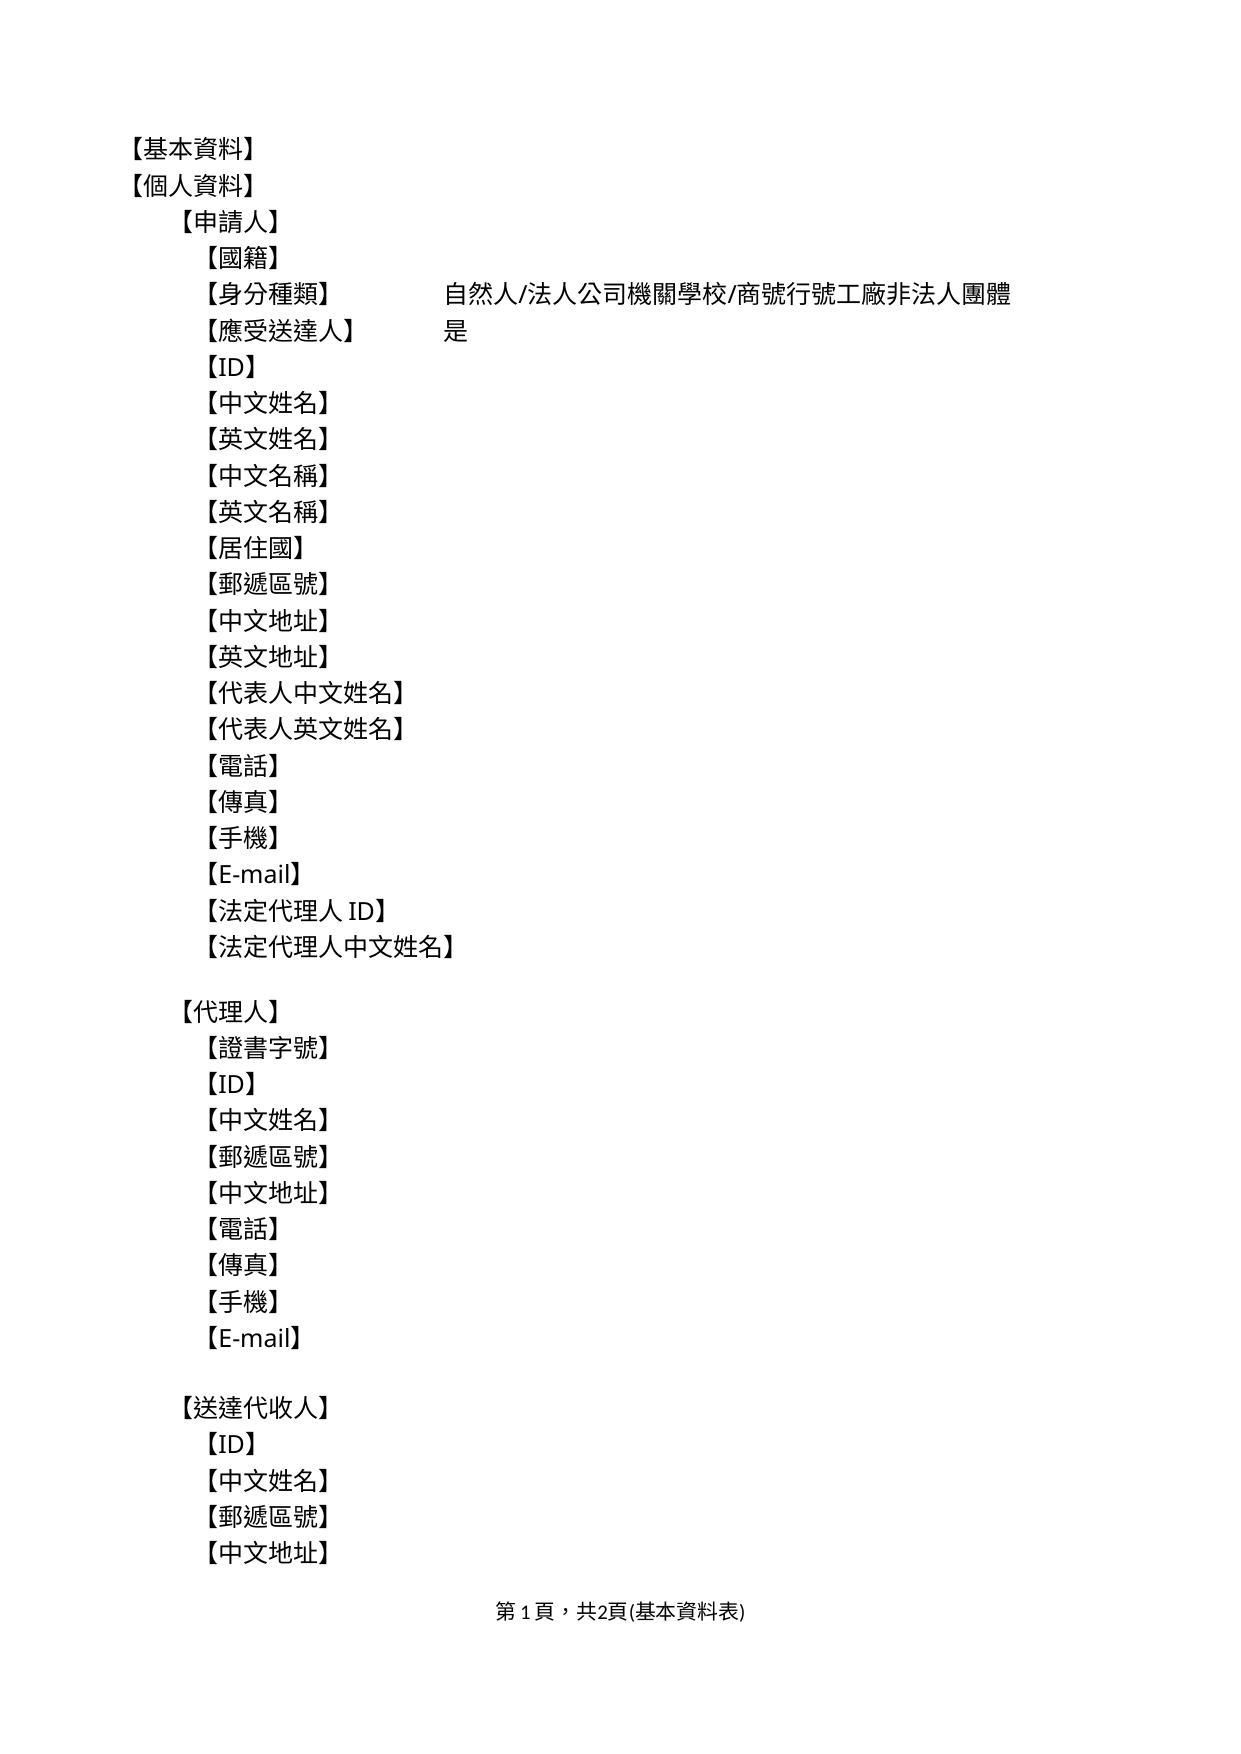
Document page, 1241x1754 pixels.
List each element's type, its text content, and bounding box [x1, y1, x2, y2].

text 【個人資料】 [118, 166, 1122, 202]
text 【郵遞區號】 [118, 565, 1122, 601]
text 【送達代收人】 [118, 1389, 1122, 1425]
text 【中文地址】 [118, 1173, 1122, 1209]
text 【中文地址】 [118, 601, 1122, 637]
text 【英文地址】 [118, 637, 1122, 674]
text 【ID】 [118, 1064, 1122, 1101]
text 【應受送達人】 是 [118, 311, 1122, 347]
text 【E-mail】 [118, 1318, 1122, 1354]
text 【法定代理人中文姓名】 [118, 927, 1122, 964]
text 【中文姓名】 [118, 1461, 1122, 1497]
text 【代理人】 [118, 992, 1122, 1028]
text 【中文地址】 [118, 1534, 1122, 1570]
text 【ID】 [118, 1425, 1122, 1461]
text 【郵遞區號】 [118, 1497, 1122, 1534]
text 【電話】 [118, 746, 1122, 782]
text 【中文姓名】 [118, 384, 1122, 420]
text 【國籍】 [118, 239, 1122, 275]
text 【身分種類】 自然人/法人公司機關學校/商號行號工廠非法人團體 [118, 275, 1122, 311]
text 【中文姓名】 [118, 1101, 1122, 1137]
text 【傳真】 [118, 1246, 1122, 1282]
text 【英文姓名】 [118, 420, 1122, 456]
text 【E-mail】 [118, 855, 1122, 891]
text 【法定代理人ID】 [118, 891, 1122, 927]
text 【ID】 [118, 347, 1122, 384]
text 【證書字號】 [118, 1028, 1122, 1064]
text 【傳真】 [118, 782, 1122, 819]
text 【居住國】 [118, 529, 1122, 565]
text 【電話】 [118, 1209, 1122, 1246]
text 【代表人中文姓名】 [118, 674, 1122, 710]
text 【代表人英文姓名】 [118, 710, 1122, 746]
text 【申請人】 [118, 202, 1122, 239]
text 【英文名稱】 [118, 492, 1122, 529]
text 【手機】 [118, 1282, 1122, 1318]
text 【手機】 [118, 819, 1122, 855]
text 【基本資料】 [118, 130, 1122, 166]
text 【中文名稱】 [118, 456, 1122, 492]
text 【郵遞區號】 [118, 1137, 1122, 1173]
